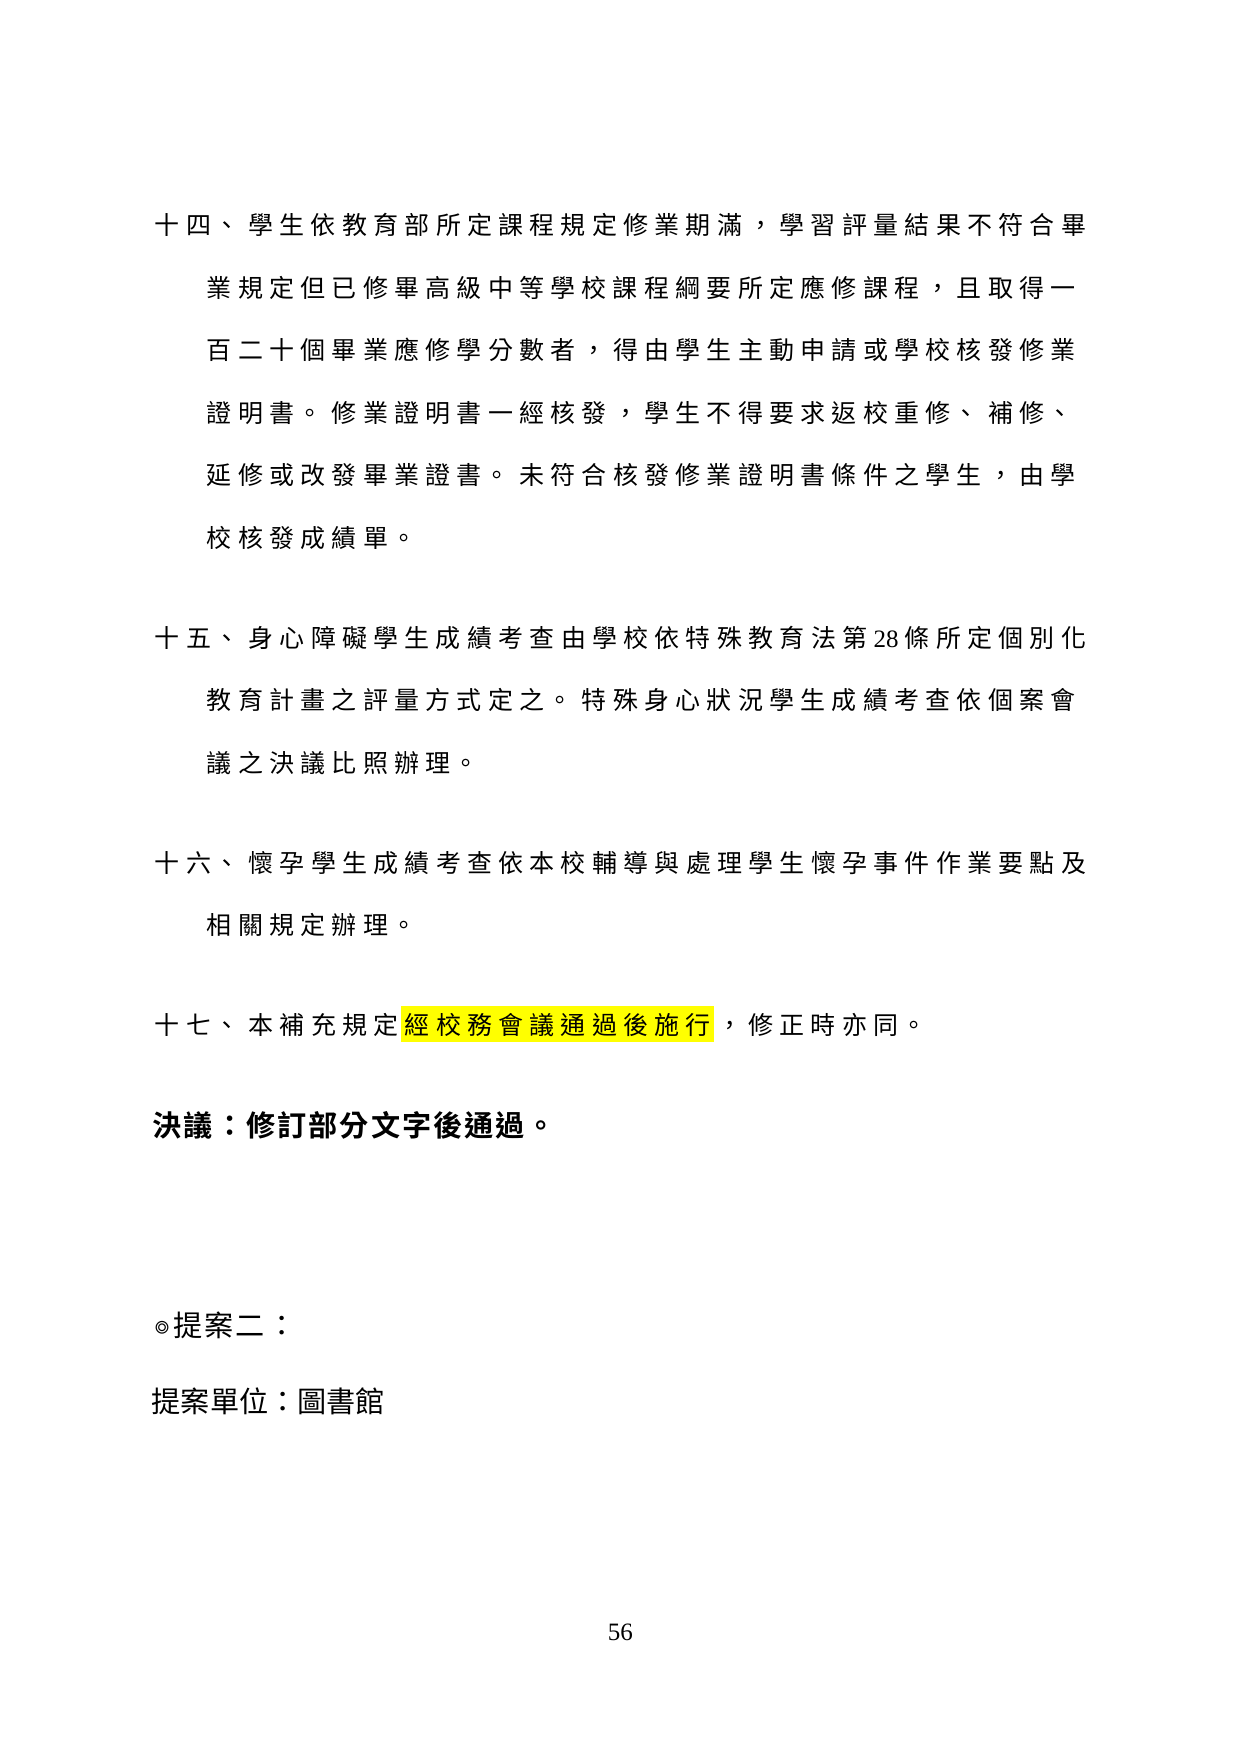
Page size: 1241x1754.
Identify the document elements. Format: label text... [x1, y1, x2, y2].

text ◎提案二： [151, 1282, 1089, 1344]
text 十四、學生依教育部所定課程規定修業期滿，學習評量結果不符合畢業規定但已修畢高級中等學校課程綱要所定應修課程，且取得一百二十個畢業應修學分數者，得由學生主動申請或學校核發修業證明書。修業證明書一經核發，學生不得要求返校重修、補修、延修或改發畢業證書。未符合核發修業證明書條件之學生，由學校核發成績單。 [151, 182, 1089, 557]
text 十五、身心障礙學生成績考查由學校依特殊教育法第28條所定個別化教育計畫之評量方式定之。特殊身心狀況學生成績考查依個案會議之決議比照辦理。 [151, 594, 1089, 782]
text 決議：修訂部分文字後通過。 [151, 1082, 1089, 1144]
text 十六、懷孕學生成績考查依本校輔導與處理學生懷孕事件作業要點及相關規定辦理。 [151, 819, 1089, 944]
text 提案單位：圖書館 [151, 1371, 1089, 1423]
text 十七、本補充規定經校務會議通過後施行，修正時亦同。 [151, 982, 1089, 1044]
